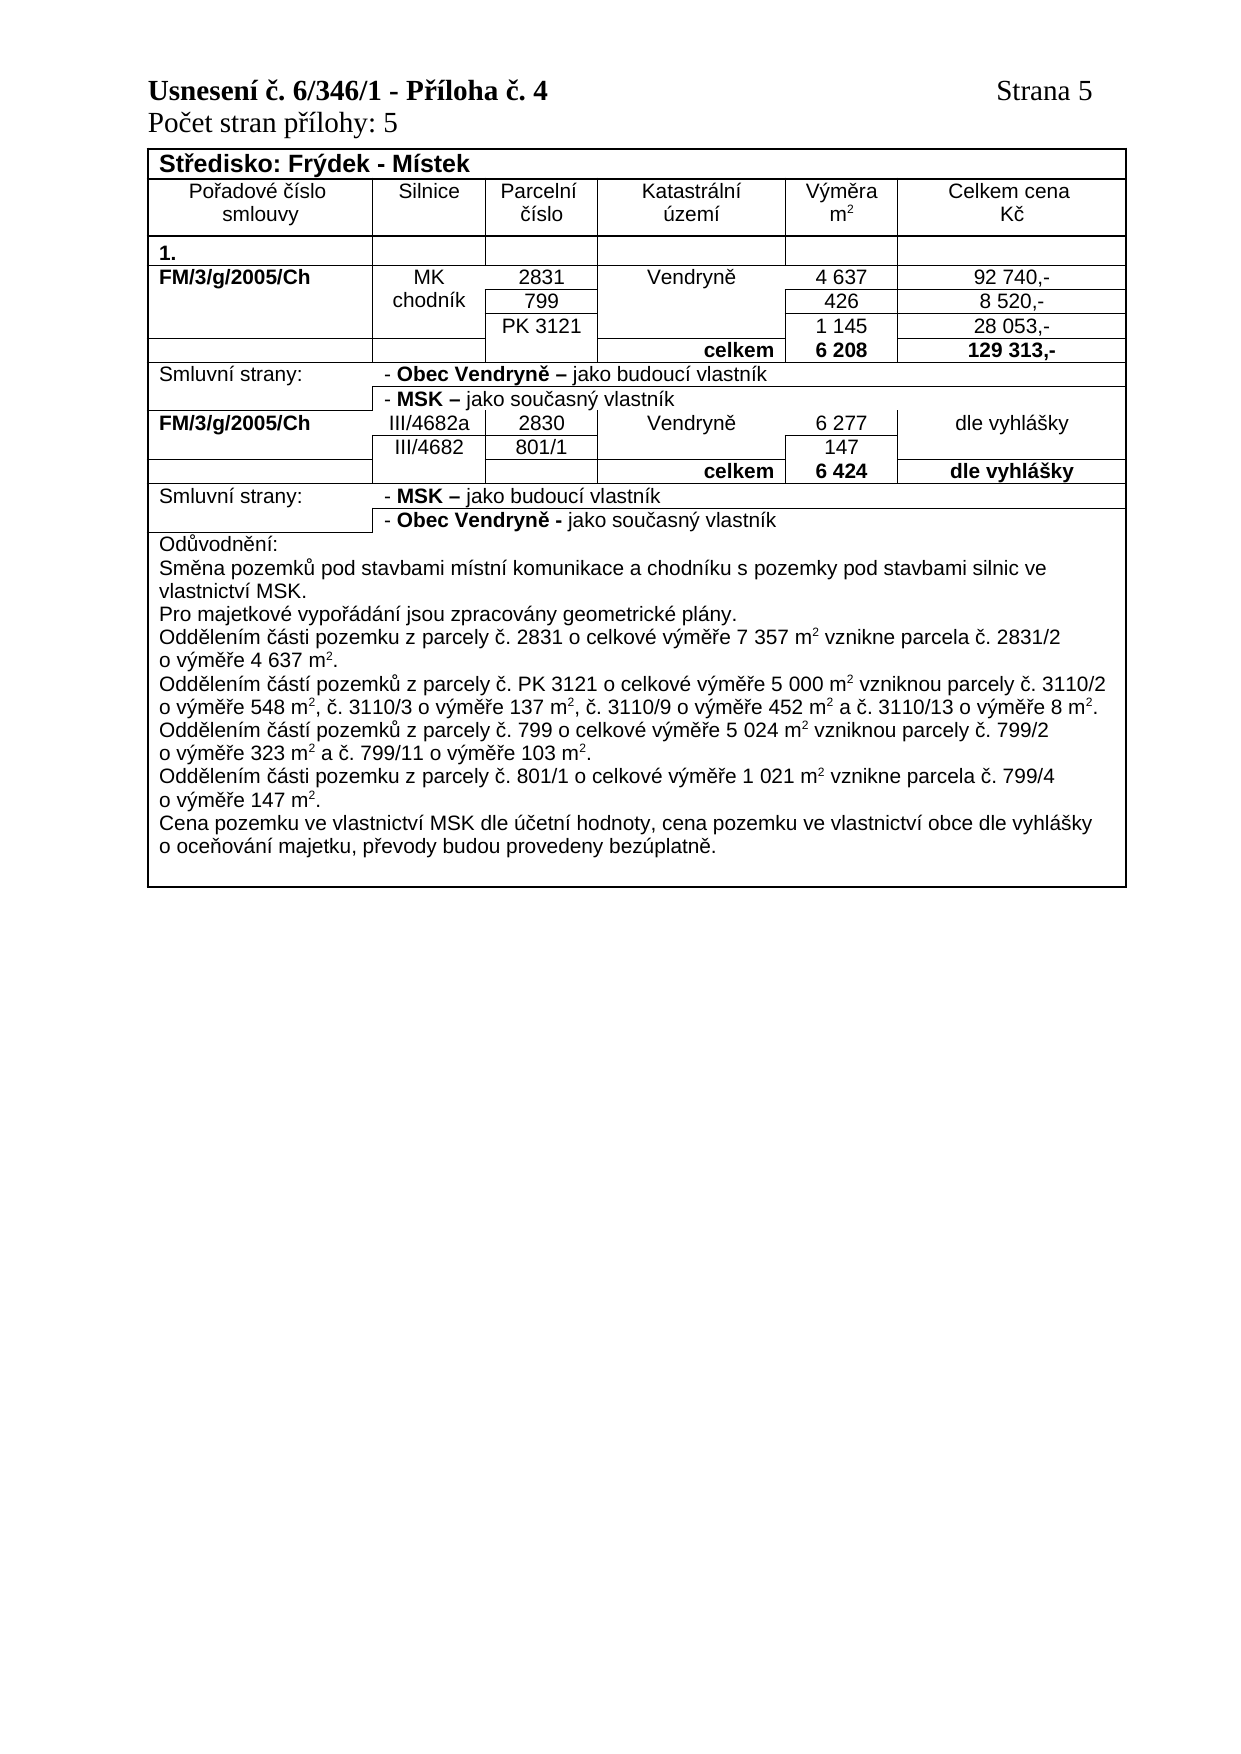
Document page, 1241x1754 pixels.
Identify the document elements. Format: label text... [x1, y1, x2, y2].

table_cell [786, 237, 897, 265]
table_cell Smluvní strany: [149, 484, 373, 532]
table_header 4 637 [785, 266, 897, 289]
table_cell Odůvodnění: Směna pozemků pod stavbami místní komunikace a chodníku s pozemky pod stavbami silnic ve vlastnictví MSK. Pro majetkové vypořádání jsou zpracovány geometrické plány. Oddělením části pozemku z parcely č. 2831 o celkové výměře 7 357 m2 vznikne parcela č. 2831/2 o výměře 4 637 m2. Oddělením částí pozemků z parcely č. PK 3121 o celkové výměře 5 000 m2 vzniknou parcely č. 3110/2 o výměře 548 m2, č. 3110/3 o výměře 137 m2, č. 3110/9 o výměře 452 m2 a č. 3110/13 o výměře 8 m2. Oddělením částí pozemků z parcely č. 799 o celkové výměře 5 024 m2 vzniknou parcely č. 799/2 o výměře 323 m2 a č. 799/11 o výměře 103 m2. Oddělením části pozemku z parcely č. 801/1 o celkové výměře 1 021 m2 vznikne parcela č. 799/4 o výměře 147 m2. Cena pozemku ve vlastnictví MSK dle účetní hodnoty, cena pozemku ve vlastnictví obce dle vyhlášky o oceňování majetku, převody budou provedeny bezúplatně. [149, 532, 1125, 886]
table_cell Pořadové číslo smlouvy [149, 180, 372, 235]
table_cell 1 145 [786, 314, 897, 338]
table_cell 28 053,- [898, 314, 1125, 338]
table_cell celkem [598, 460, 785, 483]
table_cell FM/3/g/2005/Ch [149, 411, 373, 459]
table_cell Celkem cena Kč [898, 180, 1125, 235]
table_cell Středisko: Frýdek - Místek [149, 150, 1125, 178]
table_cell [373, 459, 485, 483]
table_cell 799 [486, 290, 597, 313]
table_header 6 277 [785, 410, 897, 435]
table_cell [149, 339, 372, 362]
table_cell [486, 338, 597, 362]
table_cell 129 313,- [898, 339, 1125, 362]
table_cell PK 3121 [486, 314, 597, 338]
table_cell 8 520,- [898, 290, 1125, 313]
table_cell celkem [598, 339, 785, 362]
table_cell [486, 237, 597, 265]
table_cell Katastrální území [598, 180, 785, 235]
table_cell [149, 460, 372, 483]
table_cell 147 [786, 436, 897, 459]
table_cell Vendryně [598, 410, 785, 459]
table_header 2831 [485, 266, 597, 289]
table_cell Silnice [373, 180, 485, 235]
table_cell dle vyhlášky [898, 460, 1125, 483]
table_cell [898, 237, 1125, 265]
table_header - Obec Vendryně – jako budoucí vlastník [373, 363, 1125, 386]
table_cell 426 [786, 290, 897, 313]
table_header - MSK – jako budoucí vlastník [373, 484, 1125, 507]
table_cell 801/1 [486, 436, 597, 459]
table_cell - Obec Vendryně - jako současný vlastník [373, 509, 1125, 532]
table_cell [373, 237, 485, 265]
table_cell Smluvní strany: [149, 363, 373, 410]
table_cell Parcelní číslo [486, 180, 597, 235]
table_cell Vendryně [598, 266, 785, 338]
table_header 2830 [486, 410, 597, 435]
table_cell 6 424 [786, 459, 897, 483]
table_cell [598, 237, 785, 265]
table_cell MK chodník [373, 266, 485, 338]
table_header III/4682a [373, 410, 485, 435]
table_cell - MSK – jako současný vlastník [373, 387, 1125, 410]
table_cell [373, 339, 485, 362]
table_cell III/4682 [373, 436, 485, 459]
table_cell Výměra m2 [786, 180, 897, 235]
table_cell FM/3/g/2005/Ch [149, 266, 372, 338]
table_cell dle vyhlášky [898, 410, 1125, 459]
table_cell 6 208 [786, 338, 897, 362]
table_cell [486, 460, 597, 483]
table_header 92 740,- [898, 266, 1125, 289]
table_cell 1. [149, 237, 372, 265]
